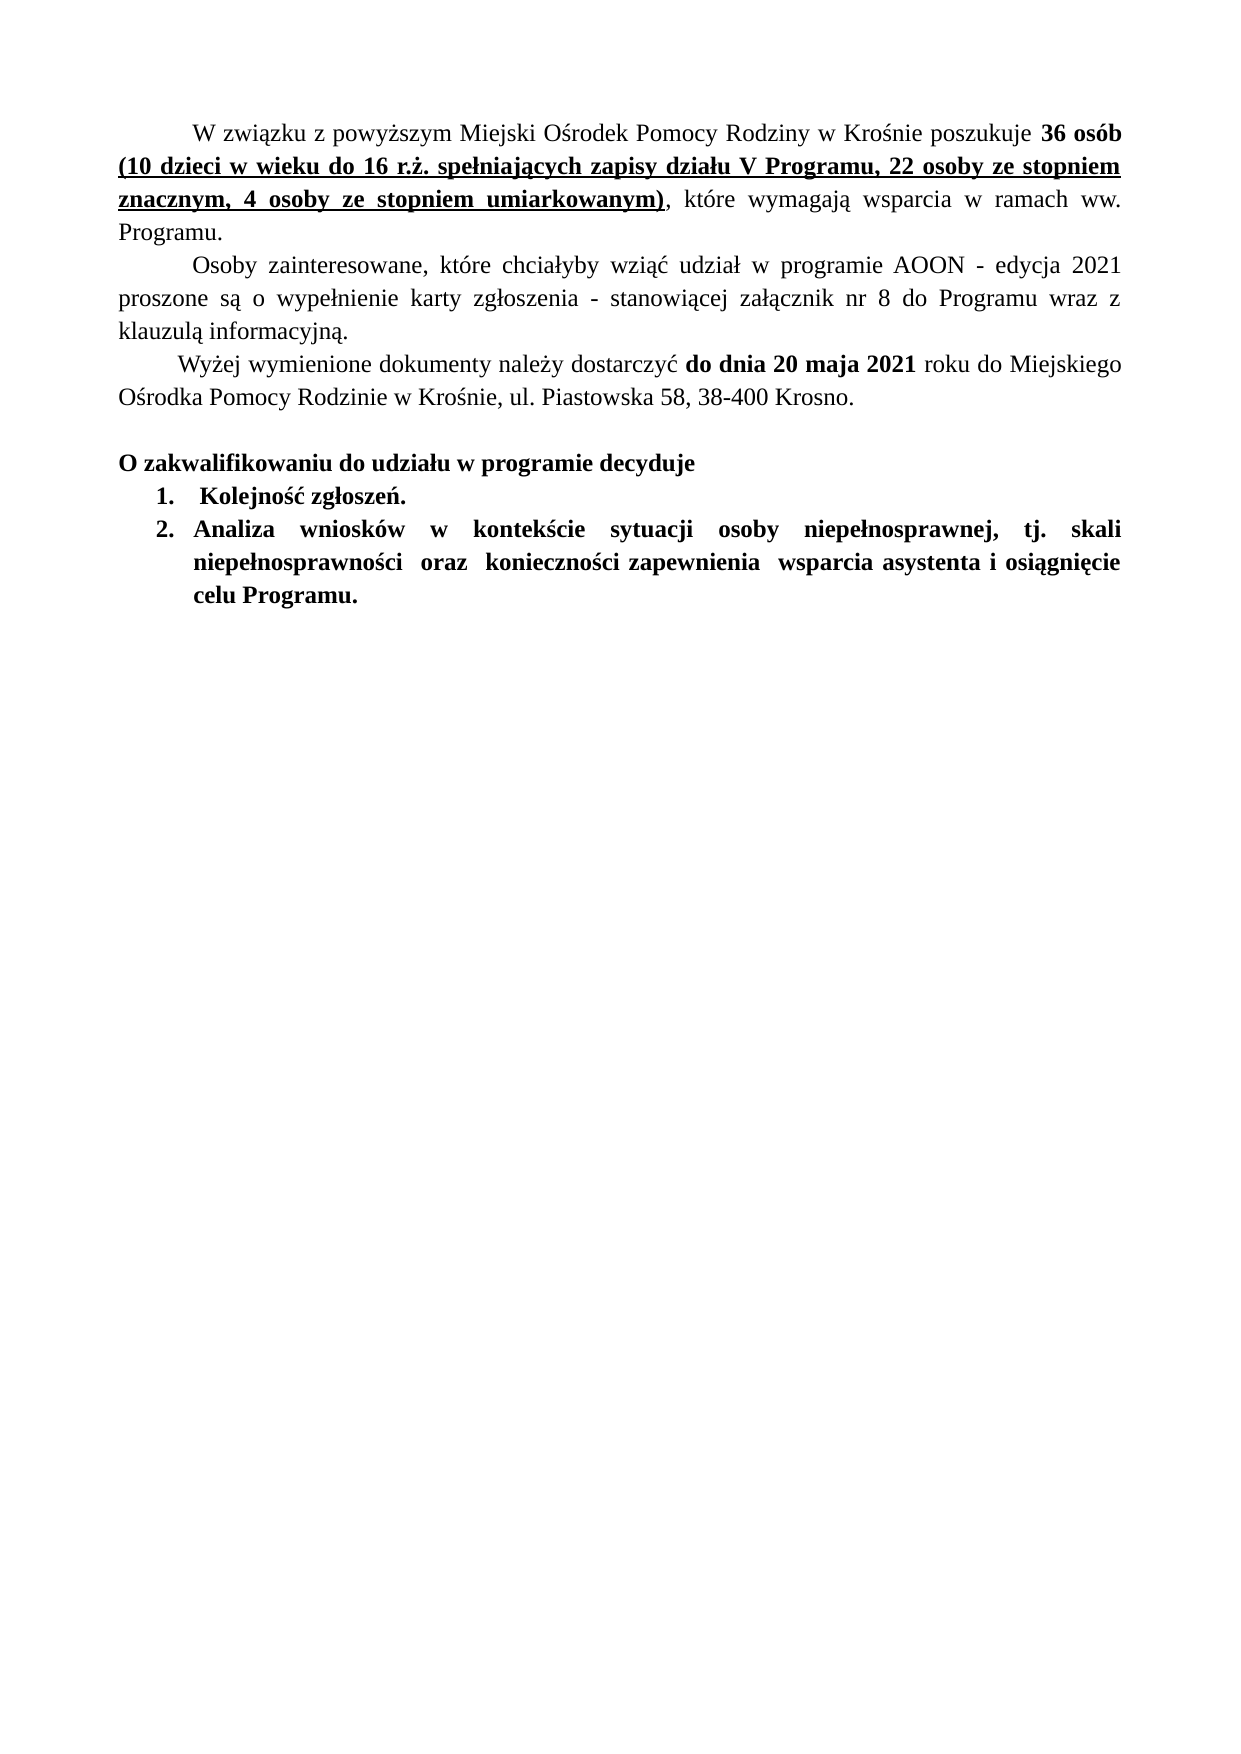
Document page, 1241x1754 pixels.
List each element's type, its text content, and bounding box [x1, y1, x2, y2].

list Analiza wniosków w kontekście sytuacji osoby niepełnosprawnej, tj. skali niepełnosprawności oraz konieczności zapewnienia wsparcia asystenta i osiągnięcie celu Programu. [156, 514, 1122, 609]
text Wyżej wymienione dokumenty należy dostarczyć do dnia 20 maja 2021 roku do Miejskiego Ośrodka Pomocy Rodzinie w Krośnie, ul. Piastowska 58, 38-400 Krosno. [118, 349, 1122, 411]
text Osoby zainteresowane, które chciałyby wziąć udział w programie AOON - edycja 2021 proszone są o wypełnienie karty zgłoszenia - stanowiącej załącznik nr 8 do Programu wraz z klauzulą informacyjną. [118, 250, 1122, 345]
text W związku z powyższym Miejski Ośrodek Pomocy Rodziny w Krośnie poszukuje 36 osób (10 dzieci w wieku do 16 r.ż. spełniających zapisy działu V Programu, 22 osoby ze stopniem znacznym, 4 osoby ze stopniem umiarkowanym), które wymagają wsparcia w ramach ww. Programu. [118, 118, 1122, 246]
list Kolejność zgłoszeń. [156, 481, 1122, 510]
text O zakwalifikowaniu do udziału w programie decyduje [118, 448, 1122, 477]
